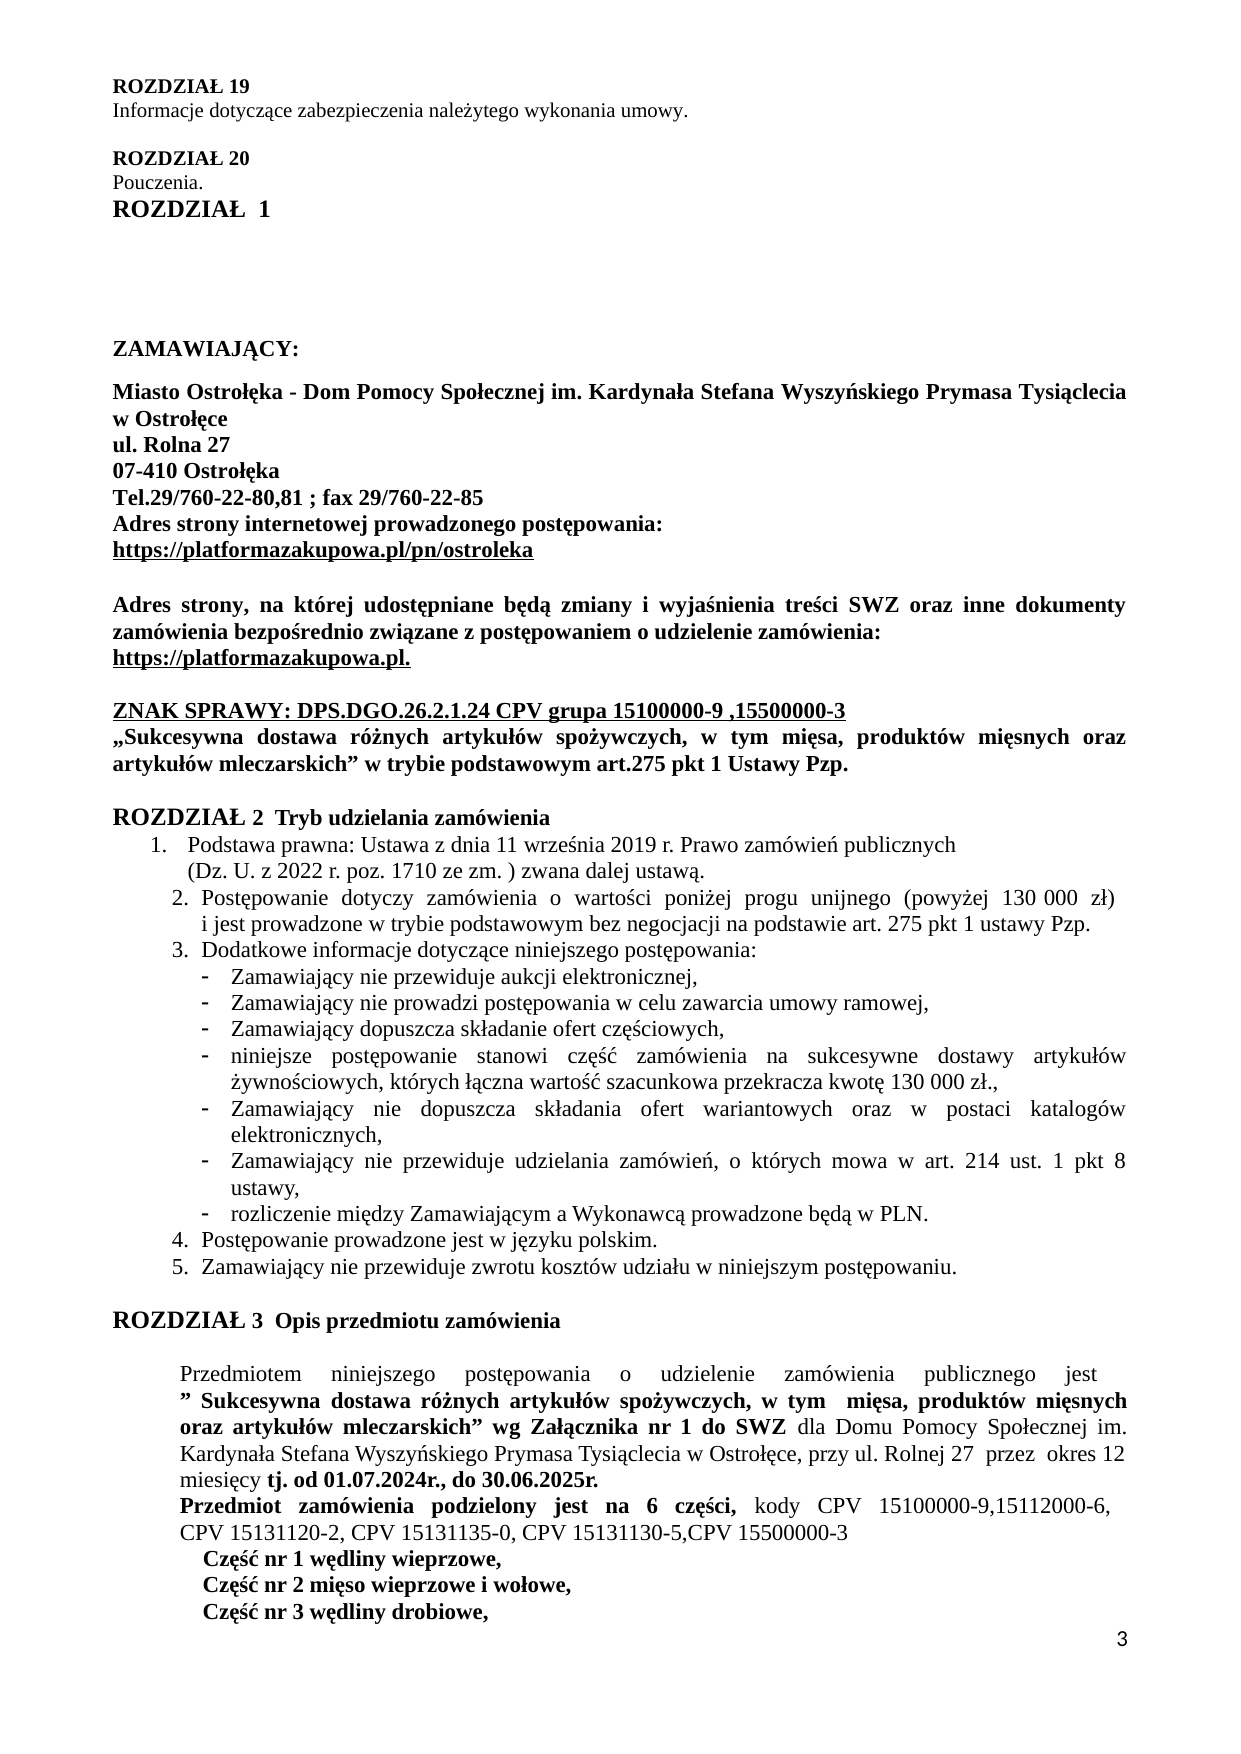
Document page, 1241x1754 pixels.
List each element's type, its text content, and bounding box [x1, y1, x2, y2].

text Adres strony internetowej prowadzonego postępowania: [112, 510, 1128, 536]
text ZAMAWIAJĄCY: [112, 335, 1128, 362]
text ROZDZIAŁ 19 [112, 74, 1128, 98]
list Zamawiający nie prowadzi postępowania w celu zawarcia umowy ramowej, [201, 989, 1128, 1016]
text Część nr 2 mięso wieprzowe i wołowe, [179, 1571, 1128, 1598]
text Część nr 3 wędliny drobiowe, [179, 1598, 1128, 1624]
list Zamawiający nie dopuszcza składania ofert wariantowych oraz w postaci katalogów elektronicznych, [201, 1094, 1128, 1147]
text Adres strony, na której udostępniane będą zmiany i wyjaśnienia treści SWZ oraz inne dokumenty zamówienia bezpośrednio związane z postępowaniem o udzielenie zamówienia: [112, 591, 1128, 644]
list Postępowanie prowadzone jest w języku polskim. [172, 1226, 1128, 1253]
text ZNAK SPRAWY: DPS.DGO.26.2.1.24 CPV grupa 15100000-9 ,15500000-3 [112, 697, 1128, 723]
list Postępowanie dotyczy zamówienia o wartości poniżej progu unijnego (powyżej 130 000 zł) i jest prowadzone w trybie podstawowym bez negocjacji na podstawie art. 275 pkt 1 ustawy Pzp. [172, 884, 1128, 936]
text (Dz. U. z 2022 r. poz. 1710 ze zm. ) zwana dalej ustawą. [187, 857, 1128, 884]
text https://platformazakupowa.pl/pn/ostroleka [112, 536, 1128, 563]
text 07-410 Ostrołęka [112, 457, 1128, 484]
list rozliczenie między Zamawiającym a Wykonawcą prowadzone będą w PLN. [201, 1200, 1128, 1226]
text Pouczenia. [112, 170, 1128, 194]
text ROZDZIAŁ 1 [112, 194, 1128, 223]
list Zamawiający nie przewiduje aukcji elektronicznej, [201, 963, 1128, 989]
text Przedmiotem niniejszego postępowania o udzielenie zamówienia publicznego jest ” Sukcesywna dostawa różnych artykułów spożywczych, w tym mięsa, produktów mięsnych oraz artykułów mleczarskich” wg Załącznika nr 1 do SWZ dla Domu Pomocy Społecznej im. Kardynała Stefana Wyszyńskiego Prymasa Tysiąclecia w Ostrołęce, przy ul. Rolnej 27 przez okres 12 miesięcy tj. od 01.07.2024r., do 30.06.2025r. [179, 1361, 1128, 1492]
text Przedmiot zamówienia podzielony jest na 6 części, kody CPV 15100000-9,15112000-6, CPV 15131120-2, CPV 15131135-0, CPV 15131130-5,CPV 15500000-3 [179, 1492, 1128, 1545]
list niniejsze postępowanie stanowi część zamówienia na sukcesywne dostawy artykułów żywnościowych, których łączna wartość szacunkowa przekracza kwotę 130 000 zł., [201, 1042, 1128, 1094]
text Część nr 1 wędliny wieprzowe, [157, 1545, 1128, 1571]
text ROZDZIAŁ 20 [112, 146, 1128, 170]
list Zamawiający nie przewiduje zwrotu kosztów udziału w niniejszym postępowaniu. [172, 1253, 1128, 1279]
text Tel.29/760-22-80,81 ; fax 29/760-22-85 [112, 484, 1128, 510]
list Dodatkowe informacje dotyczące niniejszego postępowania: [172, 936, 1128, 963]
list Zamawiający dopuszcza składanie ofert częściowych, [201, 1016, 1128, 1042]
text Miasto Ostrołęka - Dom Pomocy Społecznej im. Kardynała Stefana Wyszyńskiego Prymasa Tysiąclecia w Ostrołęce [112, 378, 1128, 431]
text ROZDZIAŁ 3 Opis przedmiotu zamówienia [112, 1305, 1128, 1334]
text https://platformazakupowa.pl. [112, 644, 1128, 671]
text Informacje dotyczące zabezpieczenia należytego wykonania umowy. [112, 98, 1128, 122]
text ul. Rolna 27 [112, 431, 1128, 457]
list Podstawa prawna: Ustawa z dnia 11 września 2019 r. Prawo zamówień publicznych [150, 831, 1128, 857]
text „Sukcesywna dostawa różnych artykułów spożywczych, w tym mięsa, produktów mięsnych oraz artykułów mleczarskich” w trybie podstawowym art.275 pkt 1 Ustawy Pzp. [112, 723, 1128, 776]
list Zamawiający nie przewiduje udzielania zamówień, o których mowa w art. 214 ust. 1 pkt 8 ustawy, [201, 1147, 1128, 1200]
text ROZDZIAŁ 2 Tryb udzielania zamówienia [112, 802, 1128, 831]
